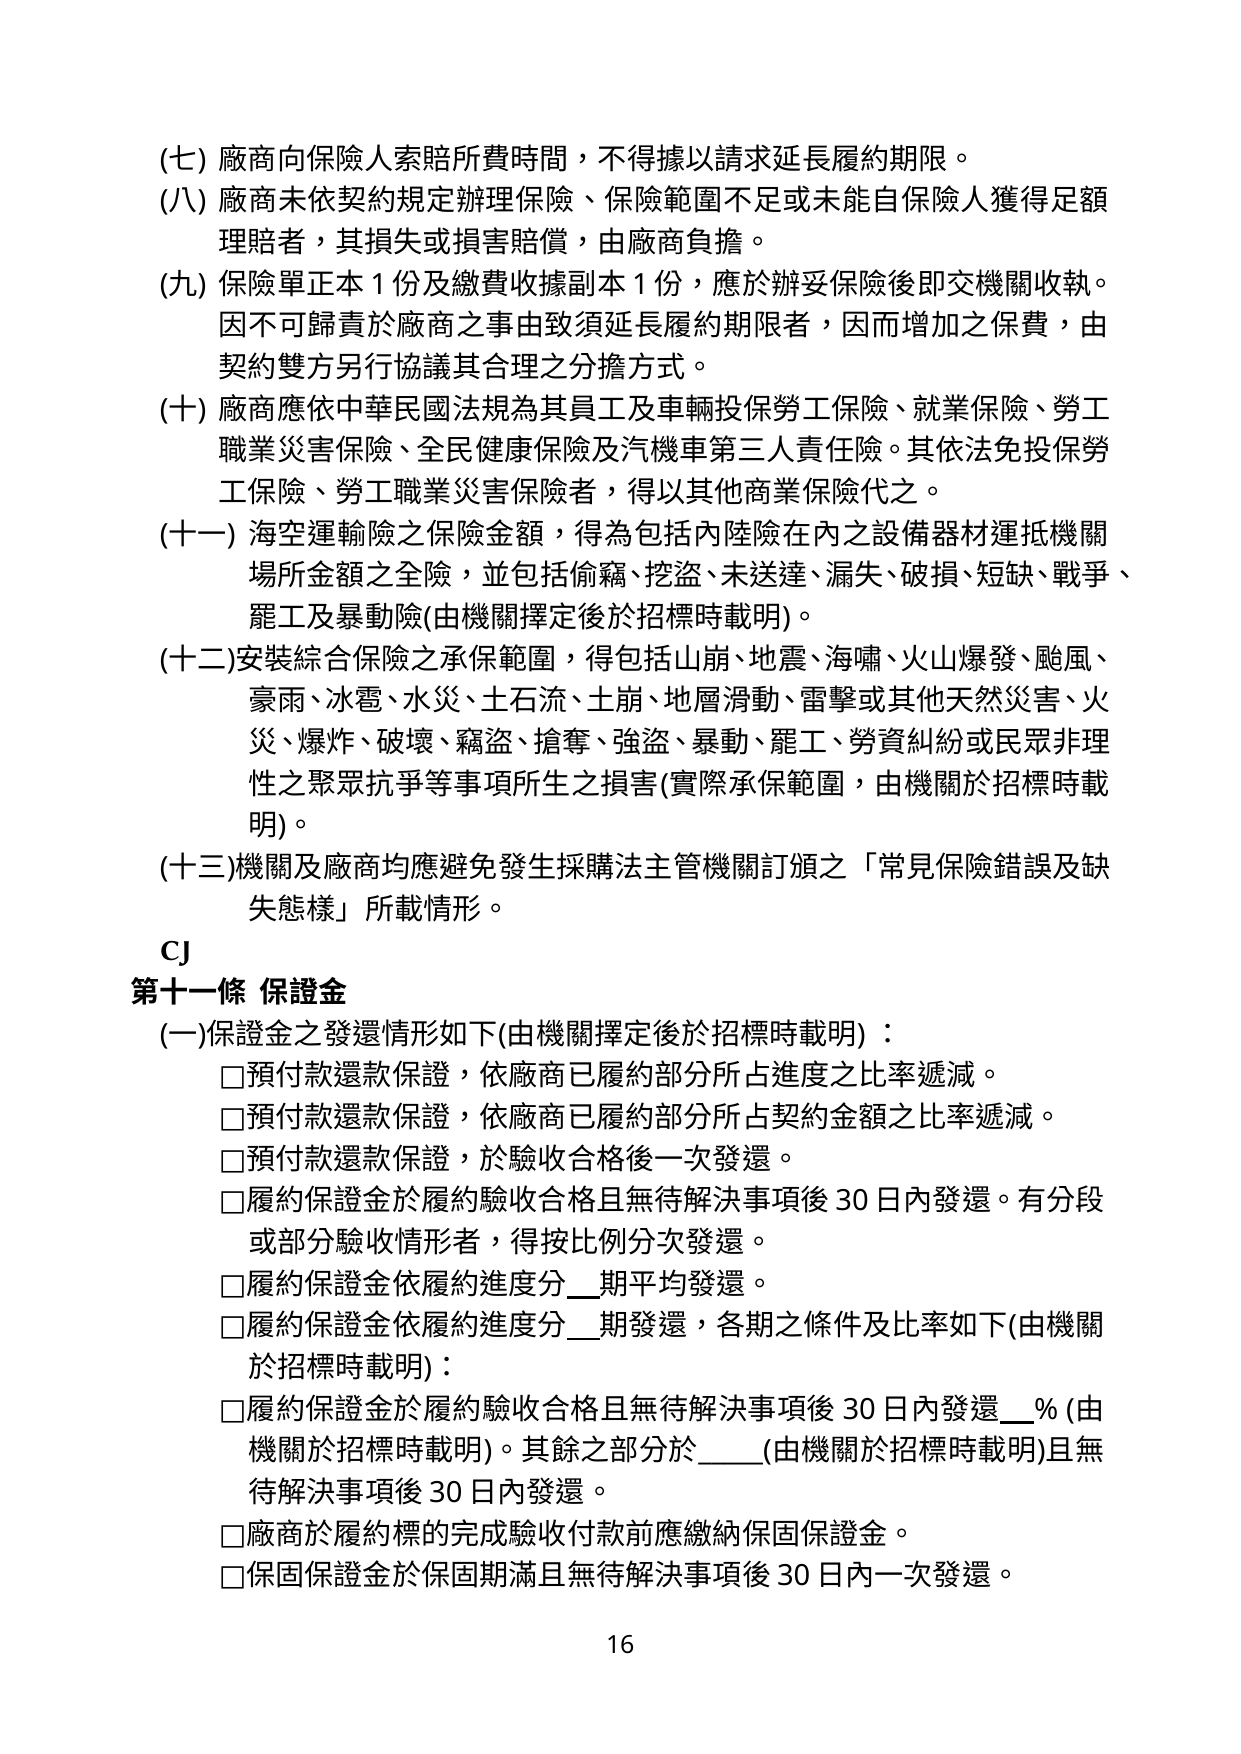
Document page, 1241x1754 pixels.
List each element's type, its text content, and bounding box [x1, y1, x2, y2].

text □履約保證金依履約進度分 期發還，各期之條件及比率如下(由機關於招標時載明)： [218, 1302, 1104, 1386]
text (七) 廠商向保險人索賠所費時間，不得據以請求延長履約期限。 [159, 136, 1110, 177]
text □保固保證金於保固期滿且無待解決事項後30日內一次發還。 [218, 1552, 1104, 1594]
text □履約保證金依履約進度分 期平均發還。 [218, 1261, 1104, 1302]
text (一)保證金之發還情形如下(由機關擇定後於招標時載明) ： [159, 1011, 1110, 1052]
text (九) 保險單正本1份及繳費收據副本1份，應於辦妥保險後即交機關收執。因不可歸責於廠商之事由致須延長履約期限者，因而增加之保費，由契約雙方另行協議其合理之分擔方式。 [159, 261, 1110, 386]
text □預付款還款保證，依廠商已履約部分所占契約金額之比率遞減。 [218, 1094, 1104, 1136]
text (十一) 海空運輸險之保險金額，得為包括內陸險在內之設備器材運抵機關場所金額之全險，並包括偷竊、挖盜、未送達、漏失、破損、短缺、戰爭、罷工及暴動險(由機關擇定後於招標時載明)。 [159, 511, 1110, 636]
text 第十一條 保證金 [130, 969, 1110, 1011]
text □預付款還款保證，依廠商已履約部分所占進度之比率遞減。 [218, 1052, 1104, 1094]
text  [159, 927, 1110, 969]
text (十) 廠商應依中華民國法規為其員工及車輛投保勞工保險、就業保險、勞工職業災害保險、全民健康保險及汽機車第三人責任險。其依法免投保勞工保險、勞工職業災害保險者，得以其他商業保險代之。 [159, 386, 1110, 511]
text (十二)安裝綜合保險之承保範圍，得包括山崩、地震、海嘯、火山爆發、颱風、豪雨、冰雹、水災、土石流、土崩、地層滑動、雷擊或其他天然災害、火災、爆炸、破壞、竊盜、搶奪、強盜、暴動、罷工、勞資糾紛或民眾非理性之聚眾抗爭等事項所生之損害(實際承保範圍，由機關於招標時載明)。 [159, 636, 1110, 844]
text □預付款還款保證，於驗收合格後一次發還。 [218, 1136, 1104, 1177]
text □廠商於履約標的完成驗收付款前應繳納保固保證金。 [218, 1511, 1104, 1552]
text □履約保證金於履約驗收合格且無待解決事項後30日內發還 % (由機關於招標時載明)。其餘之部分於_____(由機關於招標時載明)且無待解決事項後30日內發還。 [218, 1386, 1104, 1511]
text (八) 廠商未依契約規定辦理保險、保險範圍不足或未能自保險人獲得足額理賠者，其損失或損害賠償，由廠商負擔。 [159, 177, 1110, 261]
text □履約保證金於履約驗收合格且無待解決事項後30日內發還。有分段或部分驗收情形者，得按比例分次發還。 [218, 1177, 1104, 1261]
text (十三)機關及廠商均應避免發生採購法主管機關訂頒之「常見保險錯誤及缺失態樣」所載情形。 [159, 844, 1110, 927]
